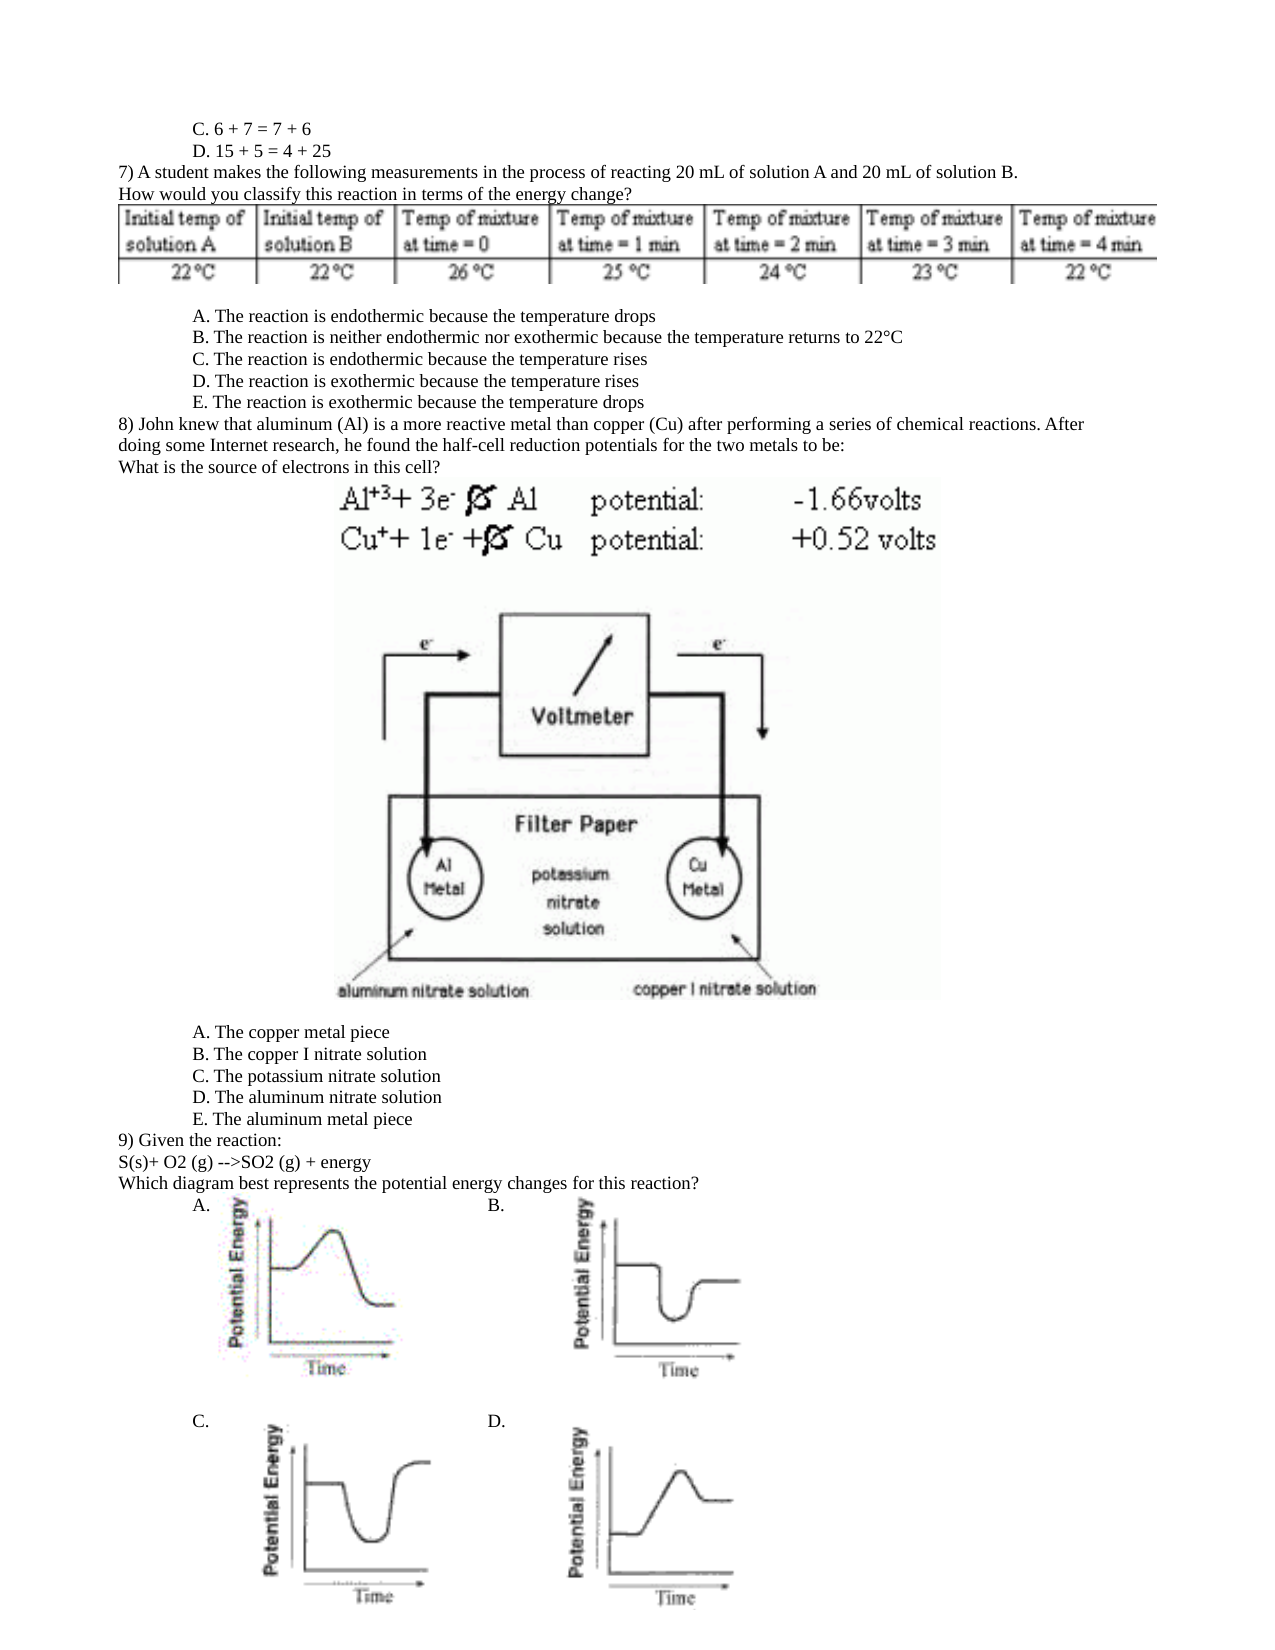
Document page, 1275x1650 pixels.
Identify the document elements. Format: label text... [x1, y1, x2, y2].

text 9) Given the reaction: [118, 1129, 1157, 1151]
text C. 6 + 7 = 7 + 6 [118, 118, 1157, 140]
text 7) A student makes the following measurements in the process of reacting 20 mL of solution A and 20 mL of solution B. [118, 161, 1157, 183]
text What is the source of electrons in this cell? [118, 456, 1157, 477]
text A. The reaction is endothermic because the temperature drops [118, 305, 1157, 326]
text B. The copper I nitrate solution [118, 1043, 1157, 1064]
text E. The reaction is exothermic because the temperature drops [118, 391, 1157, 413]
text D. The aluminum nitrate solution [118, 1086, 1157, 1108]
text D. 15 + 5 = 4 + 25 [118, 140, 1157, 161]
text C. [118, 1409, 227, 1431]
text [764, 1409, 1157, 1431]
text D. The reaction is exothermic because the temperature rises [118, 369, 1157, 391]
text Which diagram best represents the potential energy changes for this reaction? [118, 1172, 1157, 1194]
text 8) John knew that aluminum (Al) is a more reactive metal than copper (Cu) after performing a series of chemical reactions. After [118, 413, 1157, 434]
text C. The reaction is endothermic because the temperature rises [118, 348, 1157, 369]
text C. The potassium nitrate solution [118, 1064, 1157, 1086]
text A. [118, 1194, 217, 1215]
text [745, 1194, 1157, 1215]
text B. The reaction is neither endothermic nor exothermic because the temperature returns to 22°C [118, 326, 1157, 348]
text B. [433, 1194, 530, 1215]
text D. [442, 1409, 548, 1431]
text E. The aluminum metal piece [118, 1108, 1157, 1129]
text How would you classify this reaction in terms of the energy change? [118, 183, 1157, 204]
text S(s)+ O2 (g) -->SO2 (g) + energy [118, 1151, 1157, 1172]
text doing some Internet research, he found the half-cell reduction potentials for the two metals to be: [118, 434, 1157, 456]
text A. The copper metal piece [118, 1021, 1157, 1043]
